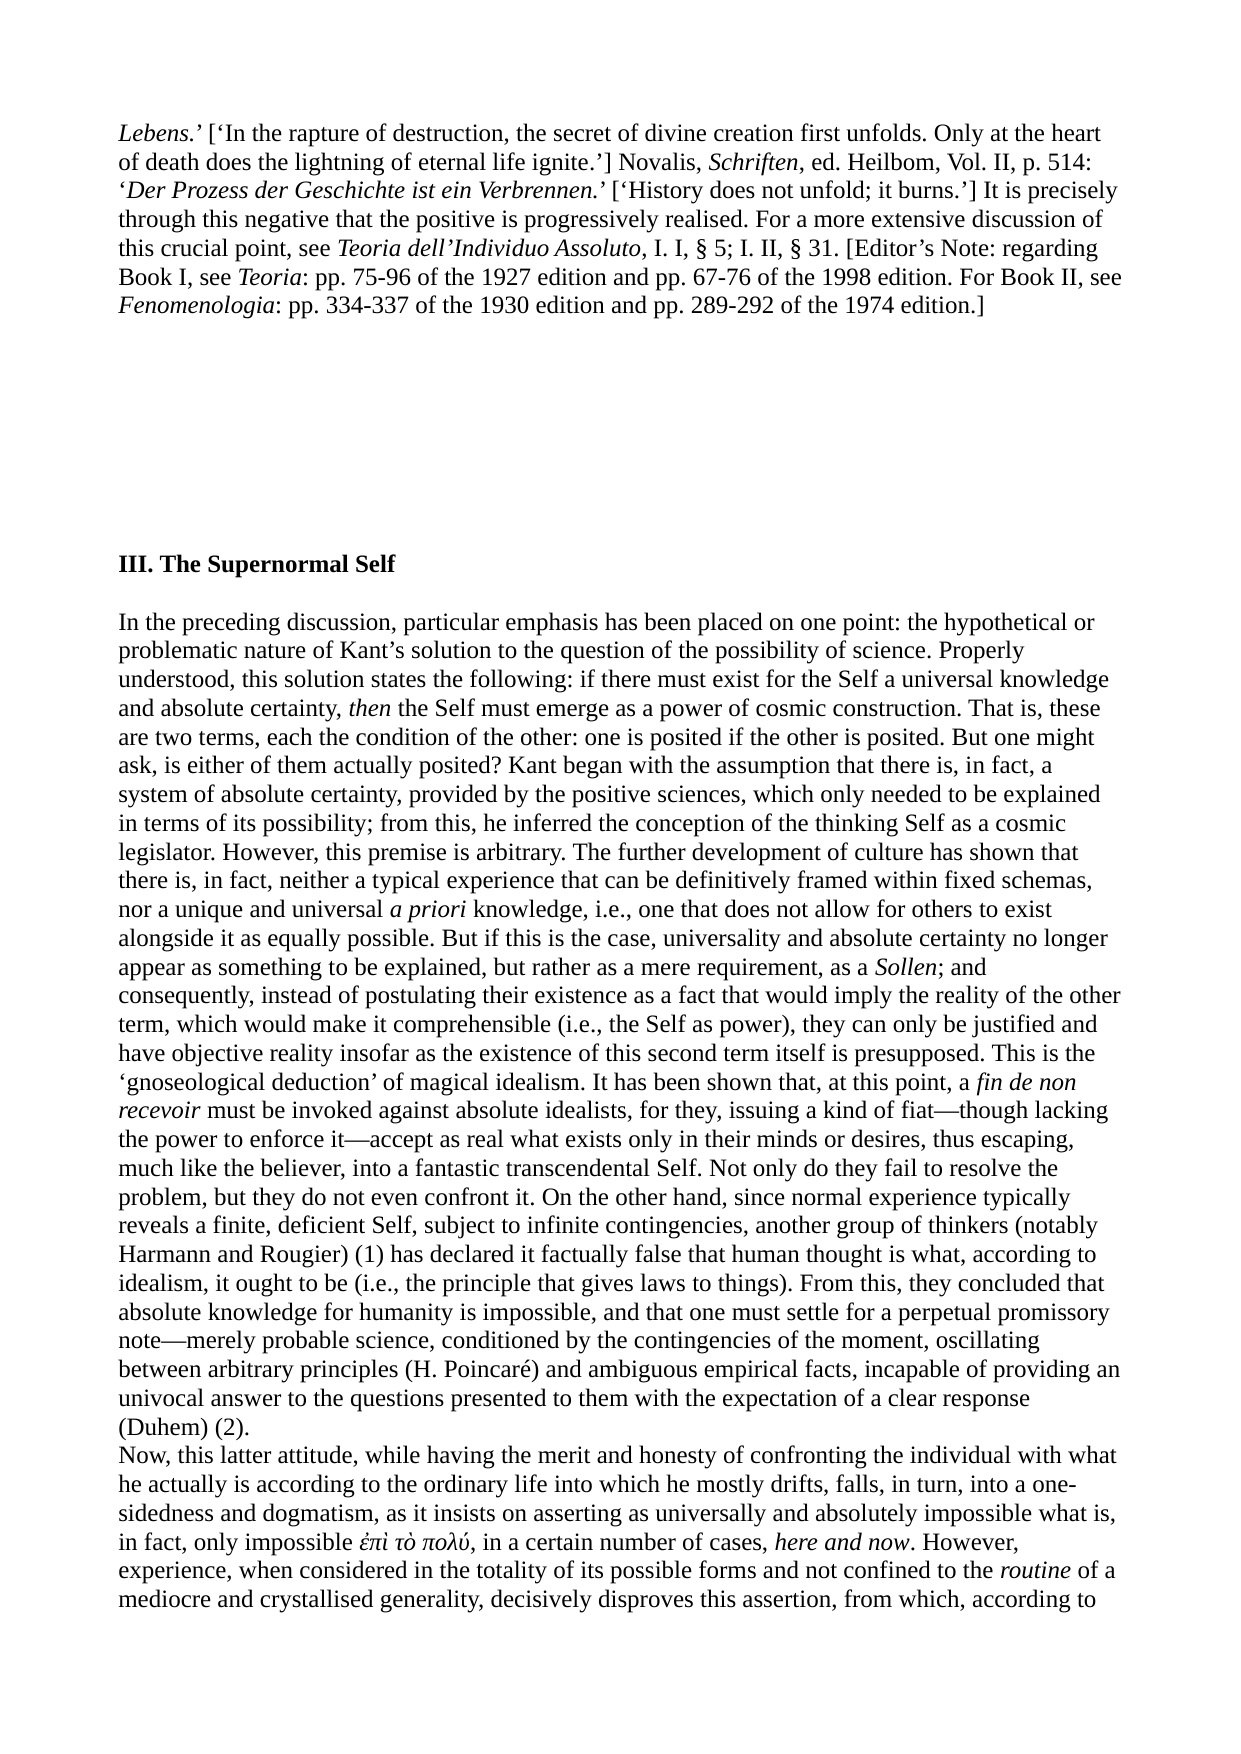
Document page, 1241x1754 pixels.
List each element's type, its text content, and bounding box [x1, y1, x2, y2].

text III. The Supernormal Self [118, 549, 1122, 578]
text Now, this latter attitude, while having the merit and honesty of confronting the individual with what he actually is according to the ordinary life into which he mostly drifts, falls, in turn, into a one-sidedness and dogmatism, as it insists on asserting as universally and absolutely impossible what is, in fact, only impossible ἐπὶ τὸ πολύ, in a certain number of cases, here and now. However, experience, when considered in the totality of its possible forms and not confined to the routine of a mediocre and crystallised generality, decisively disproves this assertion, from which, according to [118, 1441, 1122, 1613]
text Lebens.’ [‘In the rapture of destruction, the secret of divine creation first unfolds. Only at the heart of death does the lightning of eternal life ignite.’] Novalis, Schriften, ed. Heilbom, Vol. II, p. 514: ‘Der Prozess der Geschichte ist ein Verbrennen.’ [‘History does not unfold; it burns.’] It is precisely through this negative that the positive is progressively realised. For a more extensive discussion of this crucial point, see Teoria dell’Individuo Assoluto, I. I, § 5; I. II, § 31. [Editor’s Note: regarding Book I, see Teoria: pp. 75-96 of the 1927 edition and pp. 67-76 of the 1998 edition. For Book II, see Fenomenologia: pp. 334-337 of the 1930 edition and pp. 289-292 of the 1974 edition.] [118, 118, 1122, 319]
text In the preceding discussion, particular emphasis has been placed on one point: the hypothetical or problematic nature of Kant’s solution to the question of the possibility of science. Properly understood, this solution states the following: if there must exist for the Self a universal knowledge and absolute certainty, then the Self must emerge as a power of cosmic construction. That is, these are two terms, each the condition of the other: one is posited if the other is posited. But one might ask, is either of them actually posited? Kant began with the assumption that there is, in fact, a system of absolute certainty, provided by the positive sciences, which only needed to be explained in terms of its possibility; from this, he inferred the conception of the thinking Self as a cosmic legislator. However, this premise is arbitrary. The further development of culture has shown that there is, in fact, neither a typical experience that can be definitively framed within fixed schemas, nor a unique and universal a priori knowledge, i.e., one that does not allow for others to exist alongside it as equally possible. But if this is the case, universality and absolute certainty no longer appear as something to be explained, but rather as a mere requirement, as a Sollen; and consequently, instead of postulating their existence as a fact that would imply the reality of the other term, which would make it comprehensible (i.e., the Self as power), they can only be justified and have objective reality insofar as the existence of this second term itself is presupposed. This is the ‘gnoseological deduction’ of magical idealism. It has been shown that, at this point, a fin de non recevoir must be invoked against absolute idealists, for they, issuing a kind of fiat—though lacking the power to enforce it—accept as real what exists only in their minds or desires, thus escaping, much like the believer, into a fantastic transcendental Self. Not only do they fail to resolve the problem, but they do not even confront it. On the other hand, since normal experience typically reveals a finite, deficient Self, subject to infinite contingencies, another group of thinkers (notably Harmann and Rougier) (1) has declared it factually false that human thought is what, according to idealism, it ought to be (i.e., the principle that gives laws to things). From this, they concluded that absolute knowledge for humanity is impossible, and that one must settle for a perpetual promissory note—merely probable science, conditioned by the contingencies of the moment, oscillating between arbitrary principles (H. Poincaré) and ambiguous empirical facts, incapable of providing an univocal answer to the questions presented to them with the expectation of a clear response (Duhem) (2). [118, 607, 1122, 1441]
